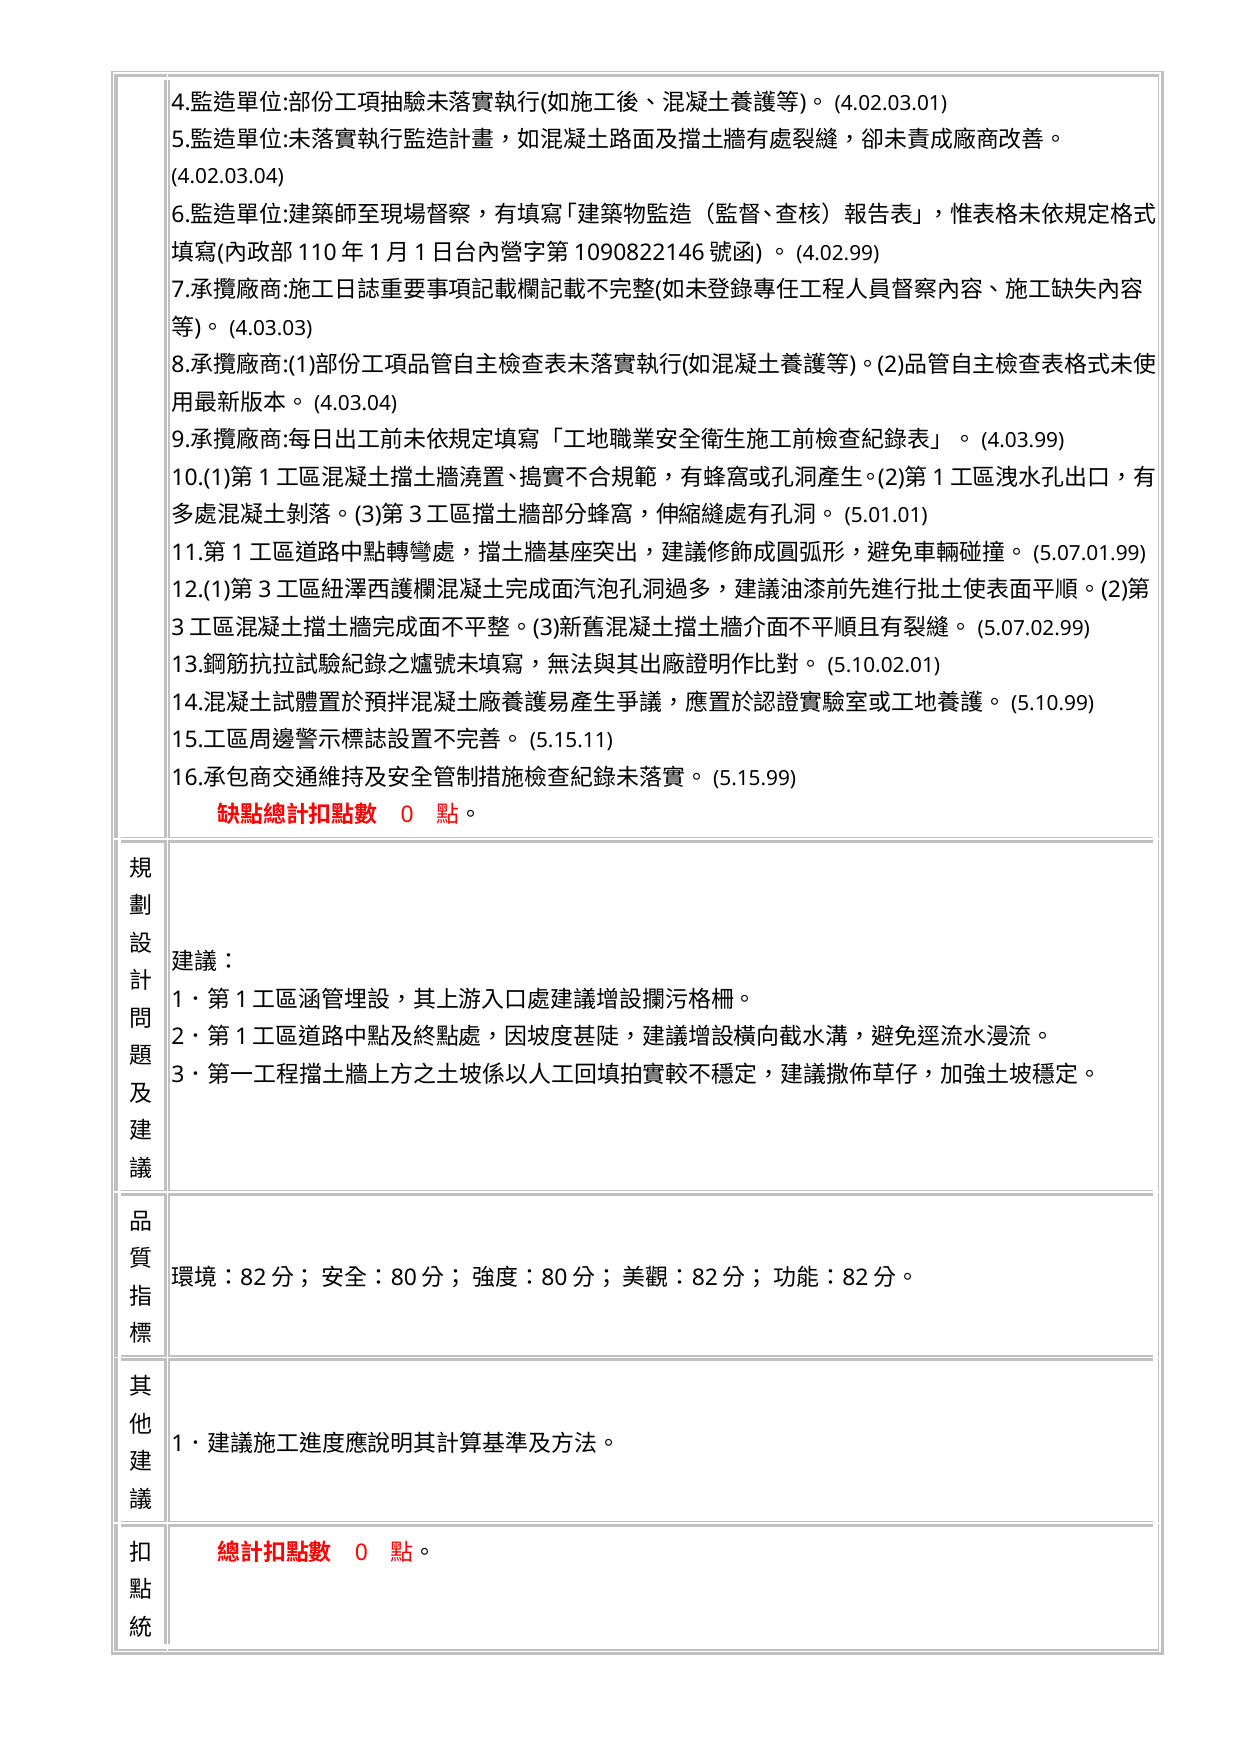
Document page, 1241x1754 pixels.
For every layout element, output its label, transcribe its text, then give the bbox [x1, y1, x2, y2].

table_cell 建議： 1．第1工區涵管埋設，其上游入口處建議增設攔污格柵。 2．第1工區道路中點及終點處，因坡度甚陡，建議增設橫向截水溝，避免逕流水漫流。 3．第一工程擋土牆上方之土坡係以人工回填拍實較不穩定，建議撒佈草仔，加強土坡穩定。 [167, 836, 1161, 1189]
table_cell 總計扣點數 0 點。 [167, 1521, 1161, 1649]
table_cell 規劃 設計 問題 及 建議 [114, 836, 167, 1189]
table_cell 環境：82分； 安全：80分； 強度：80分； 美觀：82分； 功能：82分。 [167, 1190, 1161, 1355]
table_cell 其 他 建 議 [114, 1355, 167, 1521]
table_cell 扣 點 統 [114, 1521, 167, 1649]
table_cell [118, 77, 167, 836]
table_cell 品 質 指 標 [114, 1190, 167, 1355]
table_cell 4.監造單位:部份工項抽驗未落實執行(如施工後、混凝土養護等)。 (4.02.03.01) 5.監造單位:未落實執行監造計畫，如混凝土路面及擋土牆有處裂縫，卻未責成廠商改善。 (4.02.03.04) 6.監造單位:建築師至現場督察，有填寫「建築物監造（監督、查核）報告表」，惟表格未依規定格式填寫(內政部110年1月1日台內營字第1090822146號函) 。 (4.02.99) 7.承攬廠商:施工日誌重要事項記載欄記載不完整(如未登錄專任工程人員督察內容、施工缺失內容等)。 (4.03.03) 8.承攬廠商:(1)部份工項品管自主檢查表未落實執行(如混凝土養護等)。(2)品管自主檢查表格式未使用最新版本。 (4.03.04) 9.承攬廠商:每日出工前未依規定填寫「工地職業安全衛生施工前檢查紀錄表」。 (4.03.99) 10.(1)第1工區混凝土擋土牆澆置、搗實不合規範，有蜂窩或孔洞產生。(2)第1工區洩水孔出口，有多處混凝土剝落。(3)第3工區擋土牆部分蜂窩，伸縮縫處有孔洞。 (5.01.01) 11.第1工區道路中點轉彎處，擋土牆基座突出，建議修飾成圓弧形，避免車輛碰撞。 (5.07.01.99) 12.(1)第3工區紐澤西護欄混凝土完成面汽泡孔洞過多，建議油漆前先進行批土使表面平順。(2)第3工區混凝土擋土牆完成面不平整。(3)新舊混凝土擋土牆介面不平順且有裂縫。 (5.07.02.99) 13.鋼筋抗拉試驗紀錄之爐號未填寫，無法與其出廠證明作比對。 (5.10.02.01) 14.混凝土試體置於預拌混凝土廠養護易產生爭議，應置於認證實驗室或工地養護。 (5.10.99) 15.工區周邊警示標誌設置不完善。 (5.15.11) 16.承包商交通維持及安全管制措施檢查紀錄未落實。 (5.15.99) 缺點總計扣點數 0 點。 [167, 72, 1161, 836]
table_cell 1．建議施工進度應說明其計算基準及方法。 [167, 1355, 1161, 1521]
